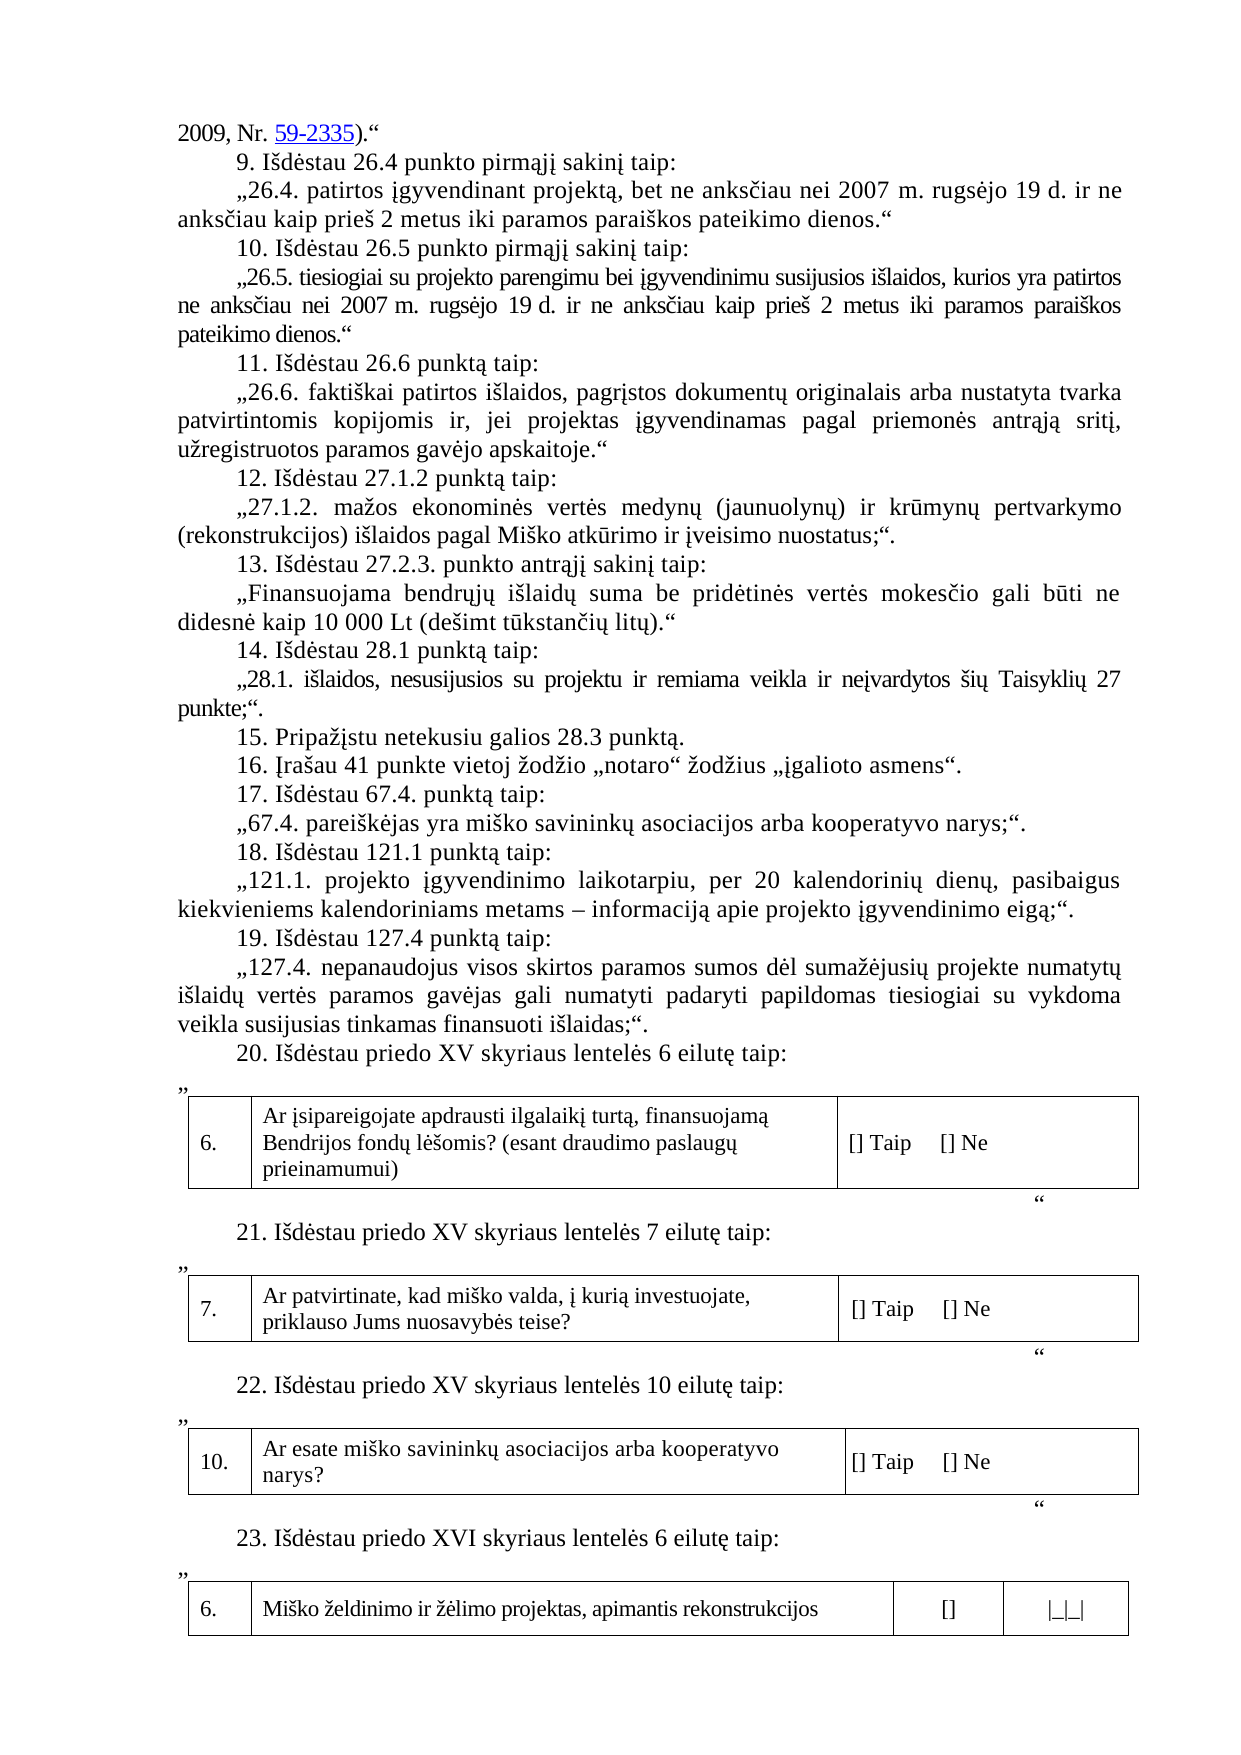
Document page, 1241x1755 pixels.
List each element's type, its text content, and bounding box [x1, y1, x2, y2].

text 19. Išdėstau 127.4 punktą taip: [177, 923, 1122, 952]
text 18. Išdėstau 121.1 punktą taip: [177, 837, 1122, 866]
text „ [177, 1552, 1122, 1581]
table_header 10. [189, 1429, 251, 1493]
text 15. Pripažįstu netekusiu galios 28.3 punktą. [177, 722, 1122, 751]
table_header Ar esate miško savininkų asociacijos arba kooperatyvo narys? [252, 1429, 845, 1493]
table_header 7. [189, 1276, 251, 1341]
text “ [177, 1494, 1122, 1523]
table_header 6. [189, 1097, 251, 1188]
text 20. Išdėstau priedo XV skyriaus lentelės 6 eilutę taip: [177, 1038, 1122, 1067]
text 16. Įrašau 41 punkte vietoj žodžio „notaro“ žodžius „įgalioto asmens“. [177, 751, 1122, 779]
table_header [][] Taip [][] Ne [838, 1097, 1138, 1188]
table_header [][] [894, 1582, 1003, 1635]
text 2009, Nr. 59-2335).“ [177, 118, 1122, 147]
table_header |_|_| [1004, 1582, 1128, 1635]
text 23. Išdėstau priedo XVI skyriaus lentelės 6 eilutę taip: [177, 1523, 1122, 1552]
text 21. Išdėstau priedo XV skyriaus lentelės 7 eilutę taip: [177, 1217, 1122, 1246]
text 11. Išdėstau 26.6 punktą taip: [177, 348, 1122, 377]
text „27.1.2. mažos ekonominės vertės medynų (jaunuolynų) ir krūmynų pertvarkymo (rekonstrukcijos) išlaidos pagal Miško atkūrimo ir įveisimo nuostatus;“. [177, 492, 1122, 549]
text 12. Išdėstau 27.1.2 punktą taip: [177, 463, 1122, 492]
text “ [177, 1342, 1122, 1370]
text 10. Išdėstau 26.5 punkto pirmąjį sakinį taip: [177, 233, 1122, 262]
table_header 6. [189, 1582, 251, 1635]
text “ [177, 1189, 1122, 1217]
text 17. Išdėstau 67.4. punktą taip: [177, 779, 1122, 808]
table_header Ar patvirtinate, kad miško valda, į kurią investuojate, priklauso Jums nuosavybės teise? [252, 1276, 838, 1341]
table_header Ar įsipareigojate apdrausti ilgalaikį turtą, finansuojamą Bendrijos fondų lėšomis? (esant draudimo paslaugų prieinamumui) [252, 1097, 837, 1188]
text 13. Išdėstau 27.2.3. punkto antrąjį sakinį taip: [177, 549, 1122, 578]
text 14. Išdėstau 28.1 punktą taip: [177, 636, 1122, 664]
text „ [177, 1067, 1122, 1096]
text „28.1. išlaidos, nesusijusios su projektu ir remiama veikla ir neįvardytos šių Taisyklių 27 punkte;“. [177, 664, 1122, 722]
text „67.4. pareiškėjas yra miško savininkų asociacijos arba kooperatyvo narys;“. [177, 808, 1122, 837]
table_header [][] Taip [][] Ne [846, 1429, 1138, 1493]
text „26.5. tiesiogiai su projekto parengimu bei įgyvendinimu susijusios išlaidos, kurios yra patirtos ne anksčiau nei 2007 m. rugsėjo 19 d. ir ne anksčiau kaip prieš 2 metus iki paramos paraiškos pateikimo dienos.“ [177, 262, 1122, 348]
text 22. Išdėstau priedo XV skyriaus lentelės 10 eilutę taip: [177, 1370, 1122, 1399]
table_header [][] Taip [][] Ne [839, 1276, 1138, 1341]
text 9. Išdėstau 26.4 punkto pirmąjį sakinį taip: [177, 147, 1122, 176]
text „Finansuojama bendrųjų išlaidų suma be pridėtinės vertės mokesčio gali būti ne didesnė kaip 10 000 Lt (dešimt tūkstančių litų).“ [177, 578, 1122, 636]
text „26.4. patirtos įgyvendinant projektą, bet ne anksčiau nei 2007 m. rugsėjo 19 d. ir ne anksčiau kaip prieš 2 metus iki paramos paraiškos pateikimo dienos.“ [177, 176, 1122, 233]
text „ [177, 1399, 1122, 1428]
text „26.6. faktiškai patirtos išlaidos, pagrįstos dokumentų originalais arba nustatyta tvarka patvirtintomis kopijomis ir, jei projektas įgyvendinamas pagal priemonės antrąją sritį, užregistruotos paramos gavėjo apskaitoje.“ [177, 377, 1122, 463]
text „ [177, 1246, 1122, 1275]
text „127.4. nepanaudojus visos skirtos paramos sumos dėl sumažėjusių projekte numatytų išlaidų vertės paramos gavėjas gali numatyti padaryti papildomas tiesiogiai su vykdoma veikla susijusias tinkamas finansuoti išlaidas;“. [177, 952, 1122, 1038]
table_header Miško želdinimo ir žėlimo projektas, apimantis rekonstrukcijos [252, 1582, 893, 1635]
text „121.1. projekto įgyvendinimo laikotarpiu, per 20 kalendorinių dienų, pasibaigus kiekvieniems kalendoriniams metams – informaciją apie projekto įgyvendinimo eigą;“. [177, 866, 1122, 923]
